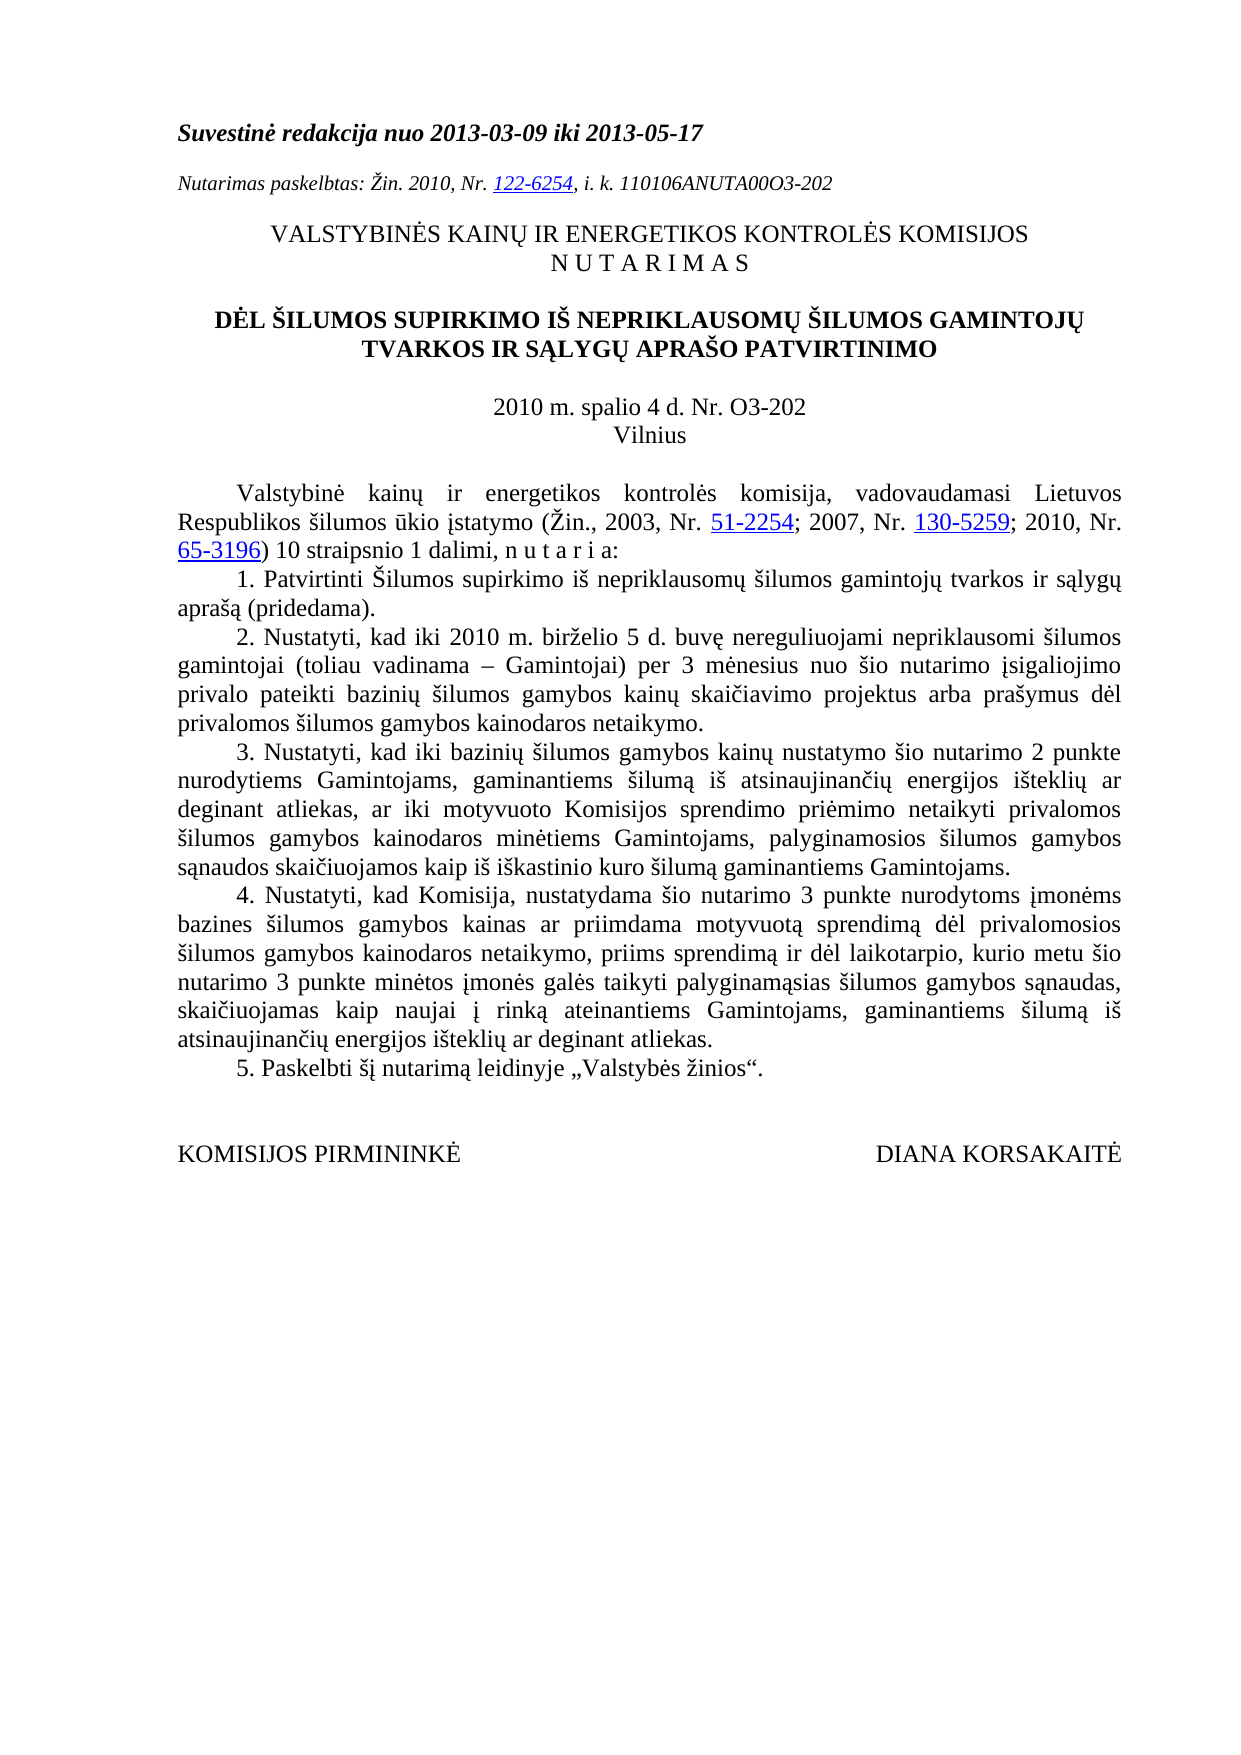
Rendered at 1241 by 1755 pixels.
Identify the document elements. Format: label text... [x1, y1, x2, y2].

text 2. Nustatyti, kad iki 2010 m. birželio 5 d. buvę nereguliuojami nepriklausomi šilumos gamintojai (toliau vadinama – Gamintojai) per 3 mėnesius nuo šio nutarimo įsigaliojimo privalo pateikti bazinių šilumos gamybos kainų skaičiavimo projektus arba prašymus dėl privalomos šilumos gamybos kainodaros netaikymo. [177, 622, 1122, 737]
text Valstybinė kainų ir energetikos kontrolės komisija, vadovaudamasi Lietuvos Respublikos šilumos ūkio įstatymo (Žin., 2003, Nr. 51-2254; 2007, Nr. 130-5259; 2010, Nr. 65-3196) 10 straipsnio 1 dalimi, nutaria: [177, 478, 1122, 564]
text Dėl šilumos supirkimo iš nepriklausomų šilumos gamintojų tvarkos ir sąlygų aprašo patvirtinimo [177, 305, 1122, 363]
text Suvestinė redakcija nuo 2013-03-09 iki 2013-05-17 [177, 118, 1122, 147]
text 1. Patvirtinti Šilumos supirkimo iš nepriklausomų šilumos gamintojų tvarkos ir sąlygų aprašą (pridedama). [177, 564, 1122, 622]
text Komisijos pirmininkė Diana Korsakaitė [177, 1139, 1122, 1168]
text 2010 m. spalio 4 d. Nr. O3-202 [177, 392, 1122, 420]
text 3. Nustatyti, kad iki bazinių šilumos gamybos kainų nustatymo šio nutarimo 2 punkte nurodytiems Gamintojams, gaminantiems šilumą iš atsinaujinančių energijos išteklių ar deginant atliekas, ar iki motyvuoto Komisijos sprendimo priėmimo netaikyti privalomos šilumos gamybos kainodaros minėtiems Gamintojams, palyginamosios šilumos gamybos sąnaudos skaičiuojamos kaip iš iškastinio kuro šilumą gaminantiems Gamintojams. [177, 737, 1122, 880]
text Nutarimas paskelbtas: Žin. 2010, Nr. 122-6254, i. k. 110106ANUTA00O3-202 [177, 171, 1122, 195]
text VALSTYBINĖS KAINŲ IR ENERGETIKOS KONTROLĖS KOMISIJOS [177, 219, 1122, 248]
text 5. Paskelbti šį nutarimą leidinyje „Valstybės žinios“. [177, 1053, 1122, 1082]
text NUTARIMAS [177, 248, 1122, 277]
text Vilnius [177, 420, 1122, 449]
text 4. Nustatyti, kad Komisija, nustatydama šio nutarimo 3 punkte nurodytoms įmonėms bazines šilumos gamybos kainas ar priimdama motyvuotą sprendimą dėl privalomosios šilumos gamybos kainodaros netaikymo, priims sprendimą ir dėl laikotarpio, kurio metu šio nutarimo 3 punkte minėtos įmonės galės taikyti palyginamąsias šilumos gamybos sąnaudas, skaičiuojamas kaip naujai į rinką ateinantiems Gamintojams, gaminantiems šilumą iš atsinaujinančių energijos išteklių ar deginant atliekas. [177, 880, 1122, 1053]
